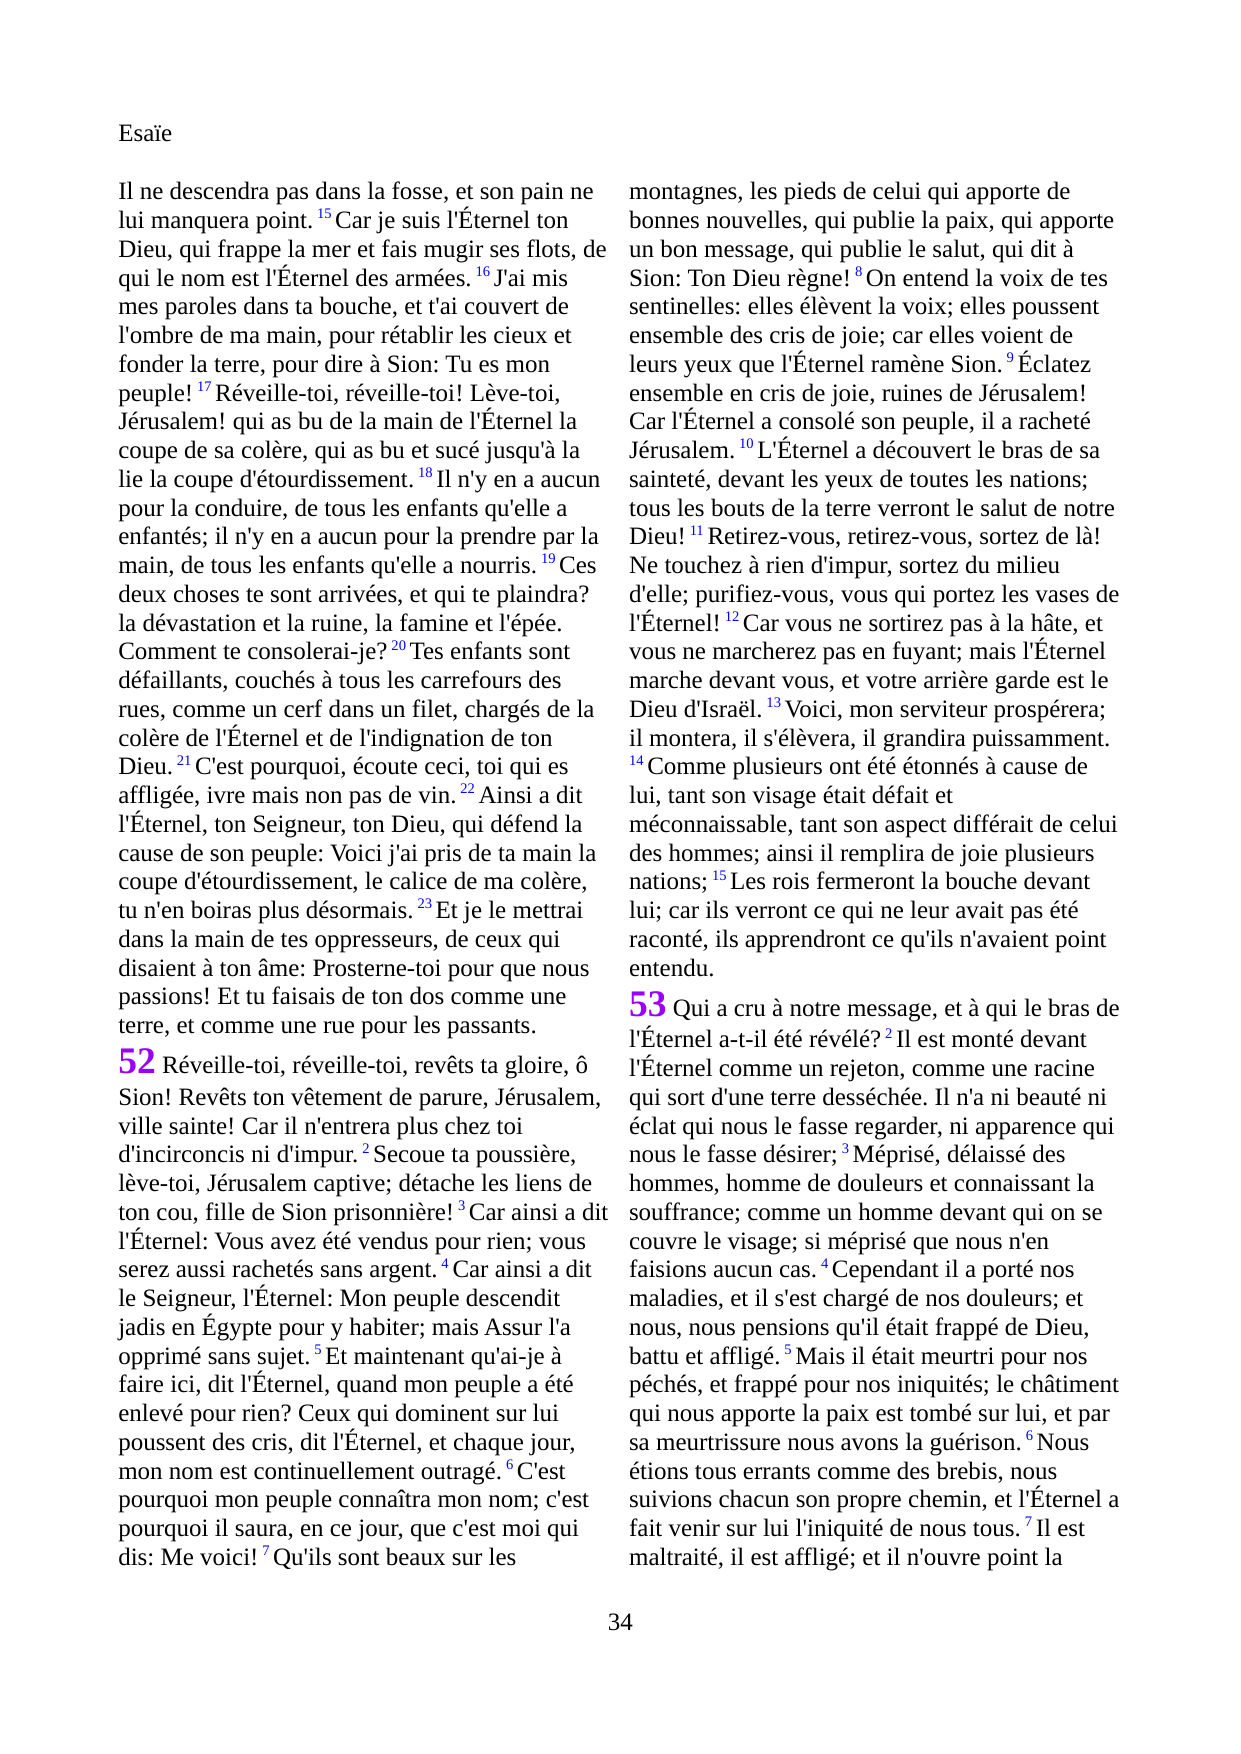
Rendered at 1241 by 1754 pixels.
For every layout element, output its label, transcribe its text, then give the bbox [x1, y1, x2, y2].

text montagnes, les pieds de celui qui apporte de bonnes nouvelles, qui publie la paix, qui apporte un bon message, qui publie le salut, qui dit à Sion: Ton Dieu règne! 8 On entend la voix de tes sentinelles: elles élèvent la voix; elles poussent ensemble des cris de joie; car elles voient de leurs yeux que l'Éternel ramène Sion. 9 Éclatez ensemble en cris de joie, ruines de Jérusalem! Car l'Éternel a consolé son peuple, il a racheté Jérusalem. 10 L'Éternel a découvert le bras de sa sainteté, devant les yeux de toutes les nations; tous les bouts de la terre verront le salut de notre Dieu! 11 Retirez-vous, retirez-vous, sortez de là! Ne touchez à rien d'impur, sortez du milieu d'elle; purifiez-vous, vous qui portez les vases de l'Éternel! 12 Car vous ne sortirez pas à la hâte, et vous ne marcherez pas en fuyant; mais l'Éternel marche devant vous, et votre arrière garde est le Dieu d'Israël. 13 Voici, mon serviteur prospérera; il montera, il s'élèvera, il grandira puissamment. 14 Comme plusieurs ont été étonnés à cause de lui, tant son visage était défait et méconnaissable, tant son aspect différait de celui des hommes; ainsi il remplira de joie plusieurs nations; 15 Les rois fermeront la bouche devant lui; car ils verront ce qui ne leur avait pas été raconté, ils apprendront ce qu'ils n'avaient point entendu. [629, 176, 1122, 981]
text 53 Qui a cru à notre message, et à qui le bras de l'Éternel a-t-il été révélé? 2 Il est monté devant l'Éternel comme un rejeton, comme une racine qui sort d'une terre desséchée. Il n'a ni beauté ni éclat qui nous le fasse regarder, ni apparence qui nous le fasse désirer; 3 Méprisé, délaissé des hommes, homme de douleurs et connaissant la souffrance; comme un homme devant qui on se couvre le visage; si méprisé que nous n'en faisions aucun cas. 4 Cependant il a porté nos maladies, et il s'est chargé de nos douleurs; et nous, nous pensions qu'il était frappé de Dieu, battu et affligé. 5 Mais il était meurtri pour nos péchés, et frappé pour nos iniquités; le châtiment qui nous apporte la paix est tombé sur lui, et par sa meurtrissure nous avons la guérison. 6 Nous étions tous errants comme des brebis, nous suivions chacun son propre chemin, et l'Éternel a fait venir sur lui l'iniquité de nous tous. 7 Il est maltraité, il est affligé; et il n'ouvre point la [629, 981, 1122, 1571]
text 52 Réveille-toi, réveille-toi, revêts ta gloire, ô Sion! Revêts ton vêtement de parure, Jérusalem, ville sainte! Car il n'entrera plus chez toi d'incirconcis ni d'impur. 2 Secoue ta poussière, lève-toi, Jérusalem captive; détache les liens de ton cou, fille de Sion prisonnière! 3 Car ainsi a dit l'Éternel: Vous avez été vendus pour rien; vous serez aussi rachetés sans argent. 4 Car ainsi a dit le Seigneur, l'Éternel: Mon peuple descendit jadis en Égypte pour y habiter; mais Assur l'a opprimé sans sujet. 5 Et maintenant qu'ai-je à faire ici, dit l'Éternel, quand mon peuple a été enlevé pour rien? Ceux qui dominent sur lui poussent des cris, dit l'Éternel, et chaque jour, mon nom est continuellement outragé. 6 C'est pourquoi mon peuple connaîtra mon nom; c'est pourquoi il saura, en ce jour, que c'est moi qui dis: Me voici! 7 Qu'ils sont beaux sur les [118, 1039, 611, 1571]
text Il ne descendra pas dans la fosse, et son pain ne lui manquera point. 15 Car je suis l'Éternel ton Dieu, qui frappe la mer et fais mugir ses flots, de qui le nom est l'Éternel des armées. 16 J'ai mis mes paroles dans ta bouche, et t'ai couvert de l'ombre de ma main, pour rétablir les cieux et fonder la terre, pour dire à Sion: Tu es mon peuple! 17 Réveille-toi, réveille-toi! Lève-toi, Jérusalem! qui as bu de la main de l'Éternel la coupe de sa colère, qui as bu et sucé jusqu'à la lie la coupe d'étourdissement. 18 Il n'y en a aucun pour la conduire, de tous les enfants qu'elle a enfantés; il n'y en a aucun pour la prendre par la main, de tous les enfants qu'elle a nourris. 19 Ces deux choses te sont arrivées, et qui te plaindra? la dévastation et la ruine, la famine et l'épée. Comment te consolerai-je? 20 Tes enfants sont défaillants, couchés à tous les carrefours des rues, comme un cerf dans un filet, chargés de la colère de l'Éternel et de l'indignation de ton Dieu. 21 C'est pourquoi, écoute ceci, toi qui es affligée, ivre mais non pas de vin. 22 Ainsi a dit l'Éternel, ton Seigneur, ton Dieu, qui défend la cause de son peuple: Voici j'ai pris de ta main la coupe d'étourdissement, le calice de ma colère, tu n'en boiras plus désormais. 23 Et je le mettrai dans la main de tes oppresseurs, de ceux qui disaient à ton âme: Prosterne-toi pour que nous passions! Et tu faisais de ton dos comme une terre, et comme une rue pour les passants. [118, 176, 611, 1039]
